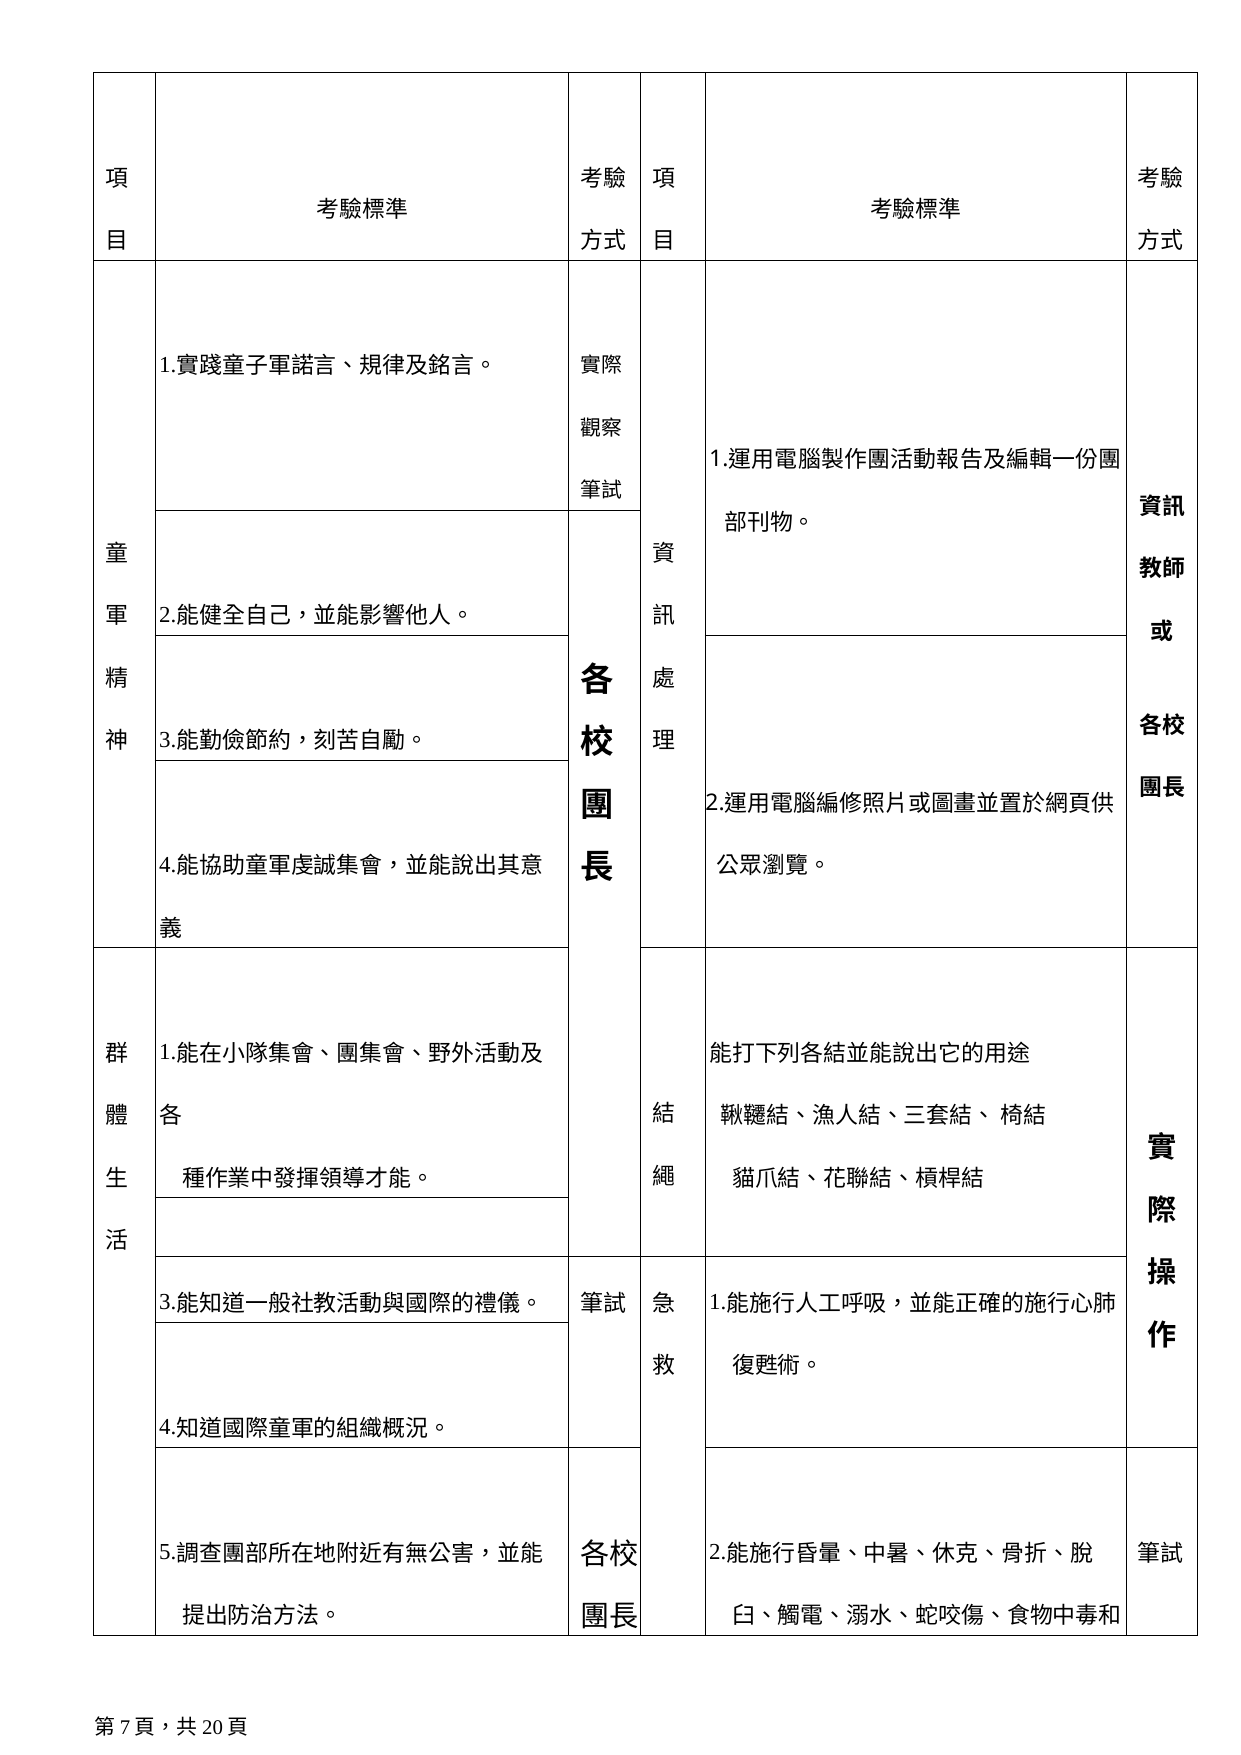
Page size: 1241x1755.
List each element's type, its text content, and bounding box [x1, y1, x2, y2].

table_cell 4.能協助童軍虔誠集會，並能說出其意義 [156, 761, 568, 947]
table_cell 5.調查團部所在地附近有無公害，並能提出防治方法。 [156, 1448, 568, 1635]
table_cell 2.運用電腦編修照片或圖畫並置於網頁供公眾瀏覽。 [706, 636, 1126, 947]
table_cell 實際操作 [1127, 948, 1197, 1447]
table_header 考驗方式 [1127, 73, 1197, 260]
table_cell 1.能施行人工呼吸，並能正確的施行心肺復甦術。 [706, 1257, 1126, 1447]
table_cell 各校團長 [569, 511, 640, 1256]
table_cell 結繩 [641, 948, 705, 1256]
table_cell 實際觀察筆試 [569, 261, 640, 510]
table_cell 2.能施行昏暈、中暑、休克、骨折、脫臼、觸電、溺水、蛇咬傷、食物中毒和 [706, 1448, 1126, 1635]
table_cell 筆試 [569, 1257, 640, 1447]
table_header 考驗標準 [706, 73, 1126, 260]
table_cell 資訊教師或 各校團長 [1127, 261, 1197, 947]
table_cell 各校團長 [569, 1448, 640, 1635]
table_header 項目 [94, 73, 155, 260]
table_cell 1.能在小隊集會、團集會、野外活動及各 種作業中發揮領導才能。 [156, 948, 568, 1197]
table_header 考驗標準 [156, 73, 568, 260]
table_cell 3.能知道一般社教活動與國際的禮儀。 [156, 1257, 568, 1322]
table_cell 2.能主動參加團部各種服務，並幫助團長訓練兒童至少一人成為初級童子軍。 [156, 1198, 568, 1256]
table_cell 1.實踐童子軍諾言、規律及銘言。 [156, 261, 568, 510]
table_cell 1.運用電腦製作團活動報告及編輯一份團部刊物。 [706, 261, 1126, 635]
table_header 考驗方式 [569, 73, 640, 260]
table_cell 群體生活 [94, 948, 155, 1635]
table_cell 童軍精神 [94, 261, 155, 947]
table_cell 急救 [641, 1257, 705, 1635]
table_cell 資訊處理 [641, 261, 705, 947]
table_cell 2.能健全自己，並能影響他人。 [156, 511, 568, 635]
table_cell 筆試 [1127, 1448, 1197, 1635]
table_cell 能打下列各結並能說出它的用途 鞦韆結、漁人結、三套結、 椅結 貓爪結、花聯結、槓桿結 [706, 948, 1126, 1256]
table_header 項目 [641, 73, 705, 260]
table_cell 3.能勤儉節約，刻苦自勵。 [156, 636, 568, 760]
table_cell 4.知道國際童軍的組織概況。 [156, 1323, 568, 1447]
